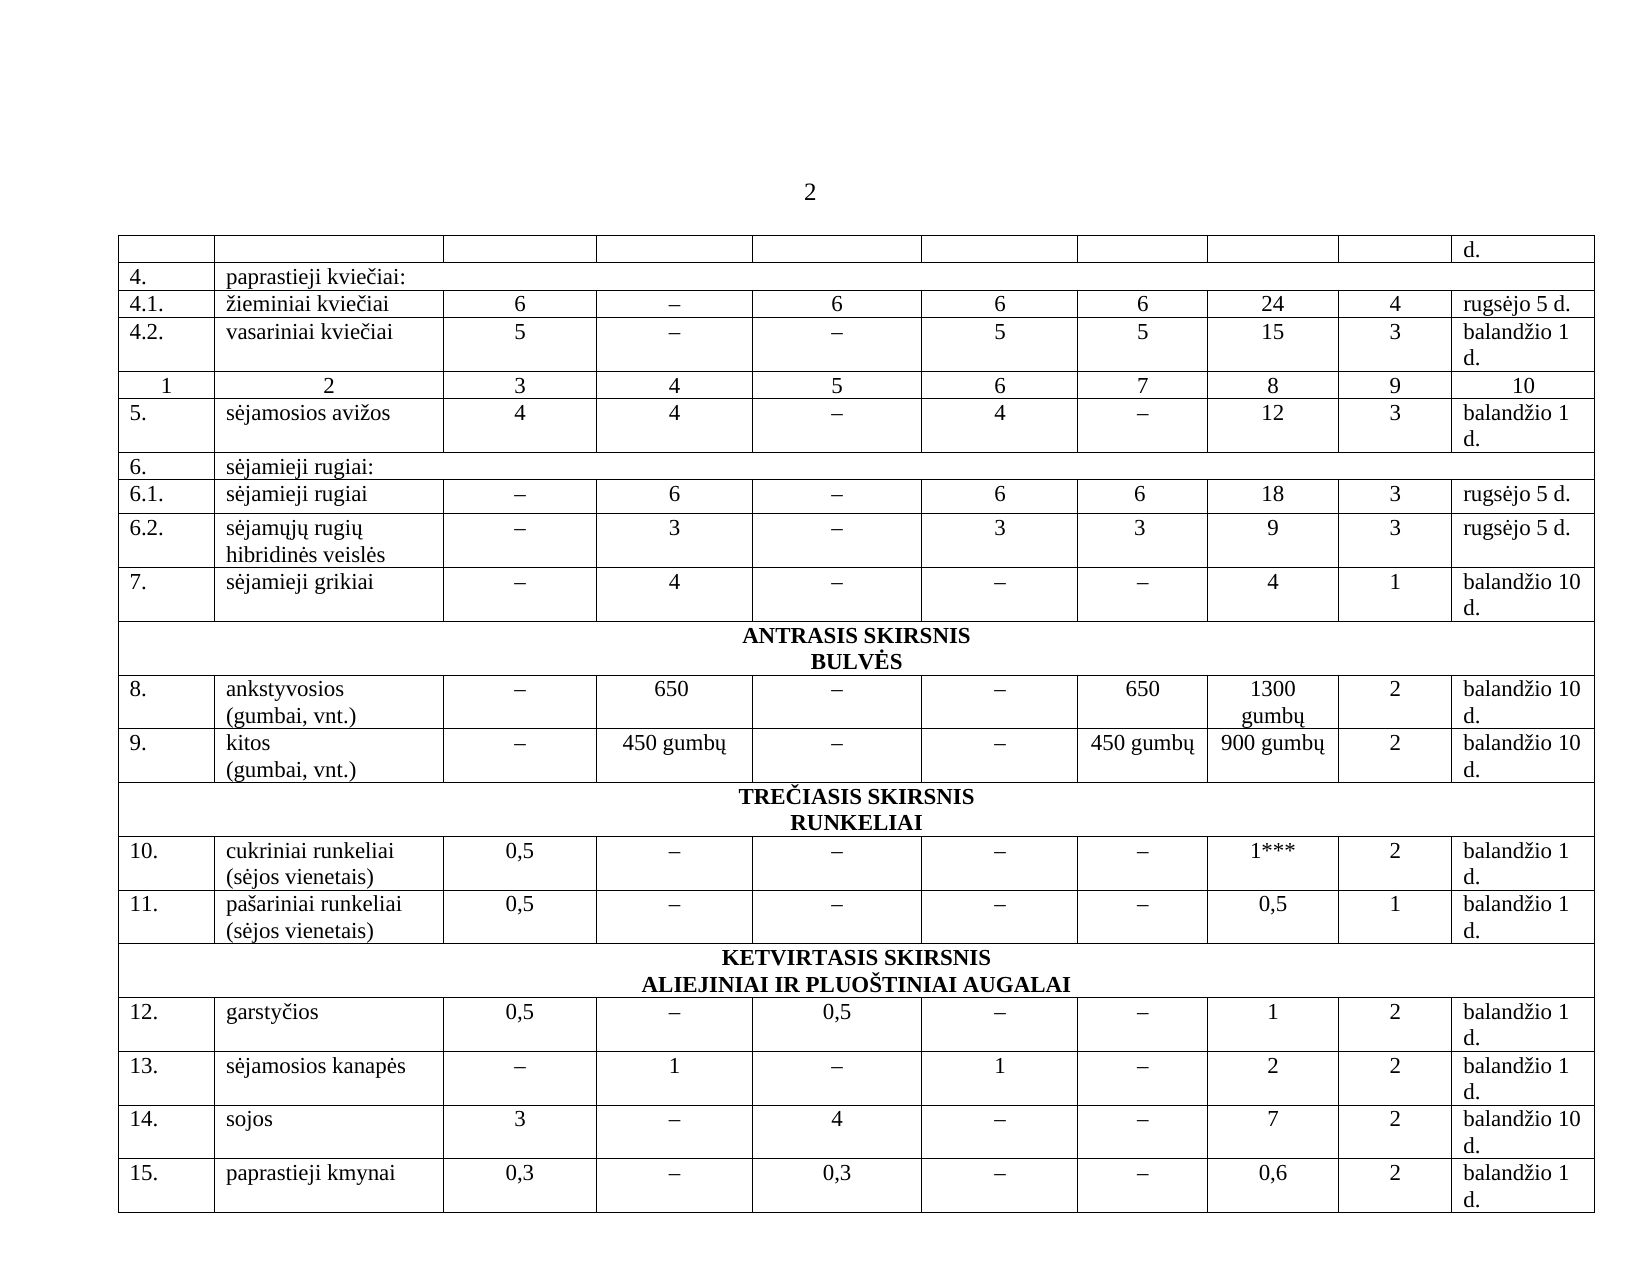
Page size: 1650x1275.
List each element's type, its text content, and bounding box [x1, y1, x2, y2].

table_cell balandžio 10 d. [1452, 676, 1594, 728]
table_cell 9. [119, 729, 214, 782]
table_cell 5. [119, 399, 214, 452]
table_cell – [753, 480, 921, 513]
table_cell 2 [1339, 837, 1451, 889]
table_cell 1 [119, 372, 214, 398]
table_cell vasariniai kviečiai [215, 318, 443, 371]
table_cell balandžio 10 d. [1452, 568, 1594, 621]
table_cell – [597, 837, 752, 889]
table_cell 5 [753, 372, 921, 398]
table_cell 10 [1452, 372, 1594, 398]
table_cell – [597, 1106, 752, 1158]
table_cell 2 [1339, 729, 1451, 782]
table_cell – [922, 568, 1077, 621]
table_cell 650 [1078, 676, 1207, 728]
table_cell 2 [1339, 1159, 1451, 1212]
table_cell [119, 236, 214, 262]
table_cell 6.2. [119, 514, 214, 567]
table_cell 3 [1339, 514, 1451, 567]
table_cell TREČIASIS SKIRSNIS RUNKELIAI [119, 783, 1594, 836]
table_cell – [1078, 891, 1207, 943]
table_cell 24 [1208, 291, 1338, 317]
table_cell balandžio 1 d. [1452, 399, 1594, 452]
table_cell 3 [444, 372, 596, 398]
table_cell 8. [119, 676, 214, 728]
table_cell sėjamųjų rugių hibridinės veislės [215, 514, 443, 567]
table_cell 0,5 [444, 998, 596, 1051]
table_cell 5 [444, 318, 596, 371]
table_cell 3 [1078, 514, 1207, 567]
table_cell 9 [1339, 372, 1451, 398]
table_cell – [597, 891, 752, 943]
table_cell balandžio 1 d. [1452, 1159, 1594, 1212]
table_cell – [753, 891, 921, 943]
table_cell – [444, 568, 596, 621]
table_cell 3 [1339, 318, 1451, 371]
table_cell d. [1452, 236, 1594, 262]
table_cell 1 [1208, 998, 1338, 1051]
table_cell 6 [922, 480, 1077, 513]
table_cell 12. [119, 998, 214, 1051]
table_cell – [753, 1052, 921, 1104]
table_cell 7 [1208, 1106, 1338, 1158]
table_cell 4 [922, 399, 1077, 452]
table_cell 650 [597, 676, 752, 728]
table_cell – [753, 729, 921, 782]
table_cell – [922, 729, 1077, 782]
table_cell 6 [597, 480, 752, 513]
table_cell [1208, 236, 1338, 262]
table_cell 6 [1078, 480, 1207, 513]
table_cell 2 [1208, 1052, 1338, 1104]
table_cell 1 [1339, 568, 1451, 621]
table_cell [922, 236, 1077, 262]
table_cell 6 [753, 291, 921, 317]
table_cell balandžio 1 d. [1452, 891, 1594, 943]
table_cell 2 [1339, 1052, 1451, 1104]
table_cell – [753, 399, 921, 452]
table_cell 9 [1208, 514, 1338, 567]
table_cell – [444, 676, 596, 728]
table_cell 18 [1208, 480, 1338, 513]
table_cell – [753, 837, 921, 889]
table_cell 6 [922, 291, 1077, 317]
table_cell 4.2. [119, 318, 214, 371]
table_cell 7 [1078, 372, 1207, 398]
table_cell 12 [1208, 399, 1338, 452]
table_cell 3 [597, 514, 752, 567]
table_cell 15. [119, 1159, 214, 1212]
table_cell 15 [1208, 318, 1338, 371]
table_cell ANTRASIS SKIRSNIS BULVĖS [119, 622, 1594, 674]
table_cell – [444, 729, 596, 782]
table_cell – [444, 1052, 596, 1104]
table_cell 7. [119, 568, 214, 621]
table_cell – [753, 568, 921, 621]
table_cell – [597, 291, 752, 317]
table_cell – [1078, 1106, 1207, 1158]
table_cell 4 [597, 568, 752, 621]
table_cell paprastieji kmynai [215, 1159, 443, 1212]
table_cell 1300 gumbų [1208, 676, 1338, 728]
table_cell sėjamosios kanapės [215, 1052, 443, 1104]
table_cell garstyčios [215, 998, 443, 1051]
table_cell [1339, 236, 1451, 262]
table_cell KETVIRTASIS SKIRSNIS ALIEJINIAI IR PLUOŠTINIAI AUGALAI [119, 944, 1594, 997]
table_cell sojos [215, 1106, 443, 1158]
table_cell 4.1. [119, 291, 214, 317]
table_cell – [922, 1106, 1077, 1158]
table_cell žieminiai kviečiai [215, 291, 443, 317]
table_cell 0,5 [444, 837, 596, 889]
table_cell – [1078, 998, 1207, 1051]
table_cell 3 [1339, 480, 1451, 513]
table_cell 1 [597, 1052, 752, 1104]
table_cell balandžio 1 d. [1452, 998, 1594, 1051]
table_cell balandžio 10 d. [1452, 729, 1594, 782]
table_cell – [1078, 568, 1207, 621]
table_cell 4 [1208, 568, 1338, 621]
table_cell ankstyvosios (gumbai, vnt.) [215, 676, 443, 728]
table_cell 4 [1339, 291, 1451, 317]
table_cell 4 [597, 399, 752, 452]
table_cell sėjamieji rugiai: [215, 453, 1594, 479]
table_cell – [753, 676, 921, 728]
table_cell 0,5 [1208, 891, 1338, 943]
table_cell balandžio 1 d. [1452, 837, 1594, 889]
table_cell 4 [444, 399, 596, 452]
table_cell 2 [215, 372, 443, 398]
table_cell rugsėjo 5 d. [1452, 480, 1594, 513]
table_cell – [922, 891, 1077, 943]
table_cell 2 [1339, 998, 1451, 1051]
table_cell 900 gumbų [1208, 729, 1338, 782]
table_cell [597, 236, 752, 262]
table_cell [753, 236, 921, 262]
table_cell 13. [119, 1052, 214, 1104]
table_cell 1 [1339, 891, 1451, 943]
table_cell – [753, 318, 921, 371]
table_cell – [1078, 837, 1207, 889]
table_cell 6 [1078, 291, 1207, 317]
table_cell 0,3 [753, 1159, 921, 1212]
table_cell – [597, 998, 752, 1051]
table_cell sėjamosios avižos [215, 399, 443, 452]
table_cell pašariniai runkeliai (sėjos vienetais) [215, 891, 443, 943]
table_cell 5 [1078, 318, 1207, 371]
table_cell – [444, 480, 596, 513]
table_cell 10. [119, 837, 214, 889]
table_cell – [922, 998, 1077, 1051]
table_cell – [1078, 1159, 1207, 1212]
table_cell 0,5 [753, 998, 921, 1051]
table_cell 4 [753, 1106, 921, 1158]
table_cell 1*** [1208, 837, 1338, 889]
table_cell 8 [1208, 372, 1338, 398]
table_cell 450 gumbų [597, 729, 752, 782]
table_cell [444, 236, 596, 262]
table_cell 2 [1339, 1106, 1451, 1158]
table_cell 3 [922, 514, 1077, 567]
table_cell balandžio 1 d. [1452, 318, 1594, 371]
table_cell 6. [119, 453, 214, 479]
table_cell balandžio 10 d. [1452, 1106, 1594, 1158]
table_cell sėjamieji grikiai [215, 568, 443, 621]
table_cell 14. [119, 1106, 214, 1158]
table_cell 0,3 [444, 1159, 596, 1212]
table_cell 3 [1339, 399, 1451, 452]
table_cell – [1078, 399, 1207, 452]
table_cell [1078, 236, 1207, 262]
table_cell 2 [1339, 676, 1451, 728]
table_cell – [444, 514, 596, 567]
table_cell 4 [597, 372, 752, 398]
table_cell 3 [444, 1106, 596, 1158]
table_cell rugsėjo 5 d. [1452, 291, 1594, 317]
table_cell rugsėjo 5 d. [1452, 514, 1594, 567]
table_cell 6 [444, 291, 596, 317]
table_cell – [922, 837, 1077, 889]
table_cell 11. [119, 891, 214, 943]
table_cell 5 [922, 318, 1077, 371]
table_cell kitos (gumbai, vnt.) [215, 729, 443, 782]
table_cell 0,5 [444, 891, 596, 943]
table_cell 6 [922, 372, 1077, 398]
table_cell paprastieji kviečiai: [215, 263, 1594, 289]
table_cell 6.1. [119, 480, 214, 513]
table_cell 450 gumbų [1078, 729, 1207, 782]
table_cell – [597, 1159, 752, 1212]
table_cell 4. [119, 263, 214, 289]
table_cell balandžio 1 d. [1452, 1052, 1594, 1104]
table_cell 0,6 [1208, 1159, 1338, 1212]
table_cell 1 [922, 1052, 1077, 1104]
table_cell [215, 236, 443, 262]
table_cell – [922, 676, 1077, 728]
table_cell – [1078, 1052, 1207, 1104]
table_cell sėjamieji rugiai [215, 480, 443, 513]
table_cell cukriniai runkeliai (sėjos vienetais) [215, 837, 443, 889]
table_cell – [597, 318, 752, 371]
table_cell – [753, 514, 921, 567]
table_cell – [922, 1159, 1077, 1212]
